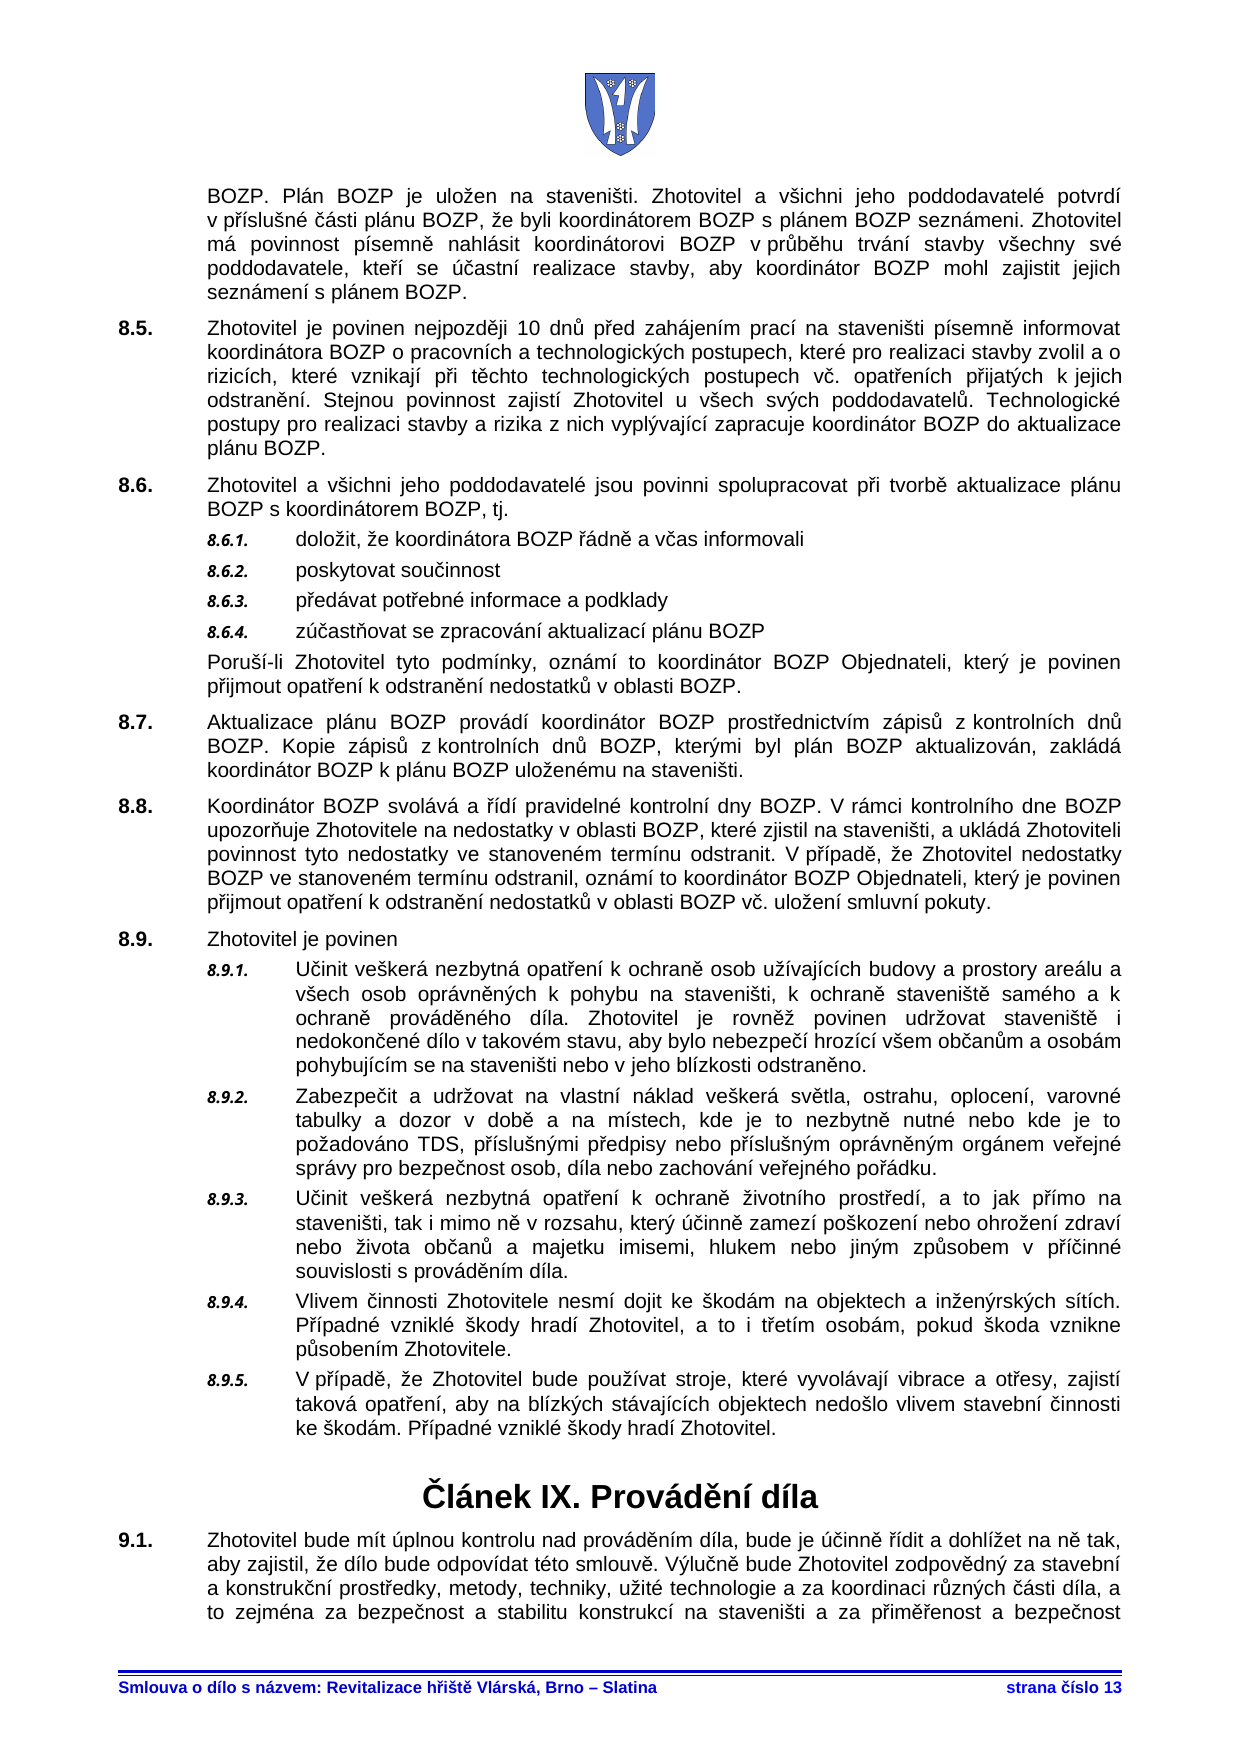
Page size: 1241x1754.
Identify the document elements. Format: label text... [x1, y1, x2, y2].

subtitle Poruší-li Zhotovitel tyto podmínky, oznámí to koordinátor BOZP Objednateli, který je povinen přijmout opatření k odstranění nedostatků v oblasti BOZP. [207, 649, 1122, 697]
list předávat potřebné informace a podklady [207, 588, 1122, 613]
list Zabezpečit a udržovat na vlastní náklad veškerá světla, ostrahu, oplocení, varovné tabulky a dozor v době a na místech, kde je to nezbytně nutné nebo kde je to požadováno TDS, příslušnými předpisy nebo příslušným oprávněným orgánem veřejné správy pro bezpečnost osob, díla nebo zachování veřejného pořádku. [207, 1083, 1122, 1180]
list poskytovat součinnost [207, 557, 1122, 582]
list Učinit veškerá nezbytná opatření k ochraně osob užívajících budovy a prostory areálu a všech osob oprávněných k pohybu na staveništi, k ochraně staveniště samého a k ochraně prováděného díla. Zhotovitel je rovněž povinen udržovat staveniště i nedokončené dílo v takovém stavu, aby bylo nebezpečí hrozící všem občanům a osobám pohybujícím se na staveništi nebo v jeho blízkosti odstraněno. [207, 957, 1122, 1077]
text Článek IX. Provádění díla [118, 1477, 1122, 1516]
subtitle Zhotovitel je povinen [118, 927, 1122, 951]
subtitle BOZP. Plán BOZP je uložen na staveništi. Zhotovitel a všichni jeho poddodavatelé potvrdí v příslušné části plánu BOZP, že byli koordinátorem BOZP s plánem BOZP seznámeni. Zhotovitel má povinnost písemně nahlásit koordinátorovi BOZP v průběhu trvání stavby všechny své poddodavatele, kteří se účastní realizace stavby, aby koordinátor BOZP mohl zajistit jejich seznámení s plánem BOZP. [118, 184, 1122, 304]
subtitle Zhotovitel je povinen nejpozději 10 dnů před zahájením prací na staveništi písemně informovat koordinátora BOZP o pracovních a technologických postupech, které pro realizaci stavby zvolil a o rizicích, které vznikají při těchto technologických postupech vč. opatřeních přijatých k jejich odstranění. Stejnou povinnost zajistí Zhotovitel u všech svých poddodavatelů. Technologické postupy pro realizaci stavby a rizika z nich vyplývající zapracuje koordinátor BOZP do aktualizace plánu BOZP. [118, 316, 1122, 460]
list Vlivem činnosti Zhotovitele nesmí dojit ke škodám na objektech a inženýrských sítích. Případné vzniklé škody hradí Zhotovitel, a to i třetím osobám, pokud škoda vznikne působením Zhotovitele. [207, 1289, 1122, 1361]
list V případě, že Zhotovitel bude používat stroje, které vyvolávají vibrace a otřesy, zajistí taková opatření, aby na blízkých stávajících objektech nedošlo vlivem stavební činnosti ke škodám. Případné vzniklé škody hradí Zhotovitel. [207, 1367, 1122, 1440]
subtitle Zhotovitel bude mít úplnou kontrolu nad prováděním díla, bude je účinně řídit a dohlížet na ně tak, aby zajistil, že dílo bude odpovídat této smlouvě. Výlučně bude Zhotovitel zodpovědný za stavební a konstrukční prostředky, metody, techniky, užité technologie a za koordinaci různých části díla, a to zejména za bezpečnost a stabilitu konstrukcí na staveništi a za přiměřenost a bezpečnost [118, 1528, 1122, 1624]
list zúčastňovat se zpracování aktualizací plánu BOZP [207, 619, 1122, 643]
picture [585, 73, 655, 156]
subtitle Zhotovitel a všichni jeho poddodavatelé jsou povinni spolupracovat při tvorbě aktualizace plánu BOZP s koordinátorem BOZP, tj. [118, 472, 1122, 520]
list Učinit veškerá nezbytná opatření k ochraně životního prostředí, a to jak přímo na staveništi, tak i mimo ně v rozsahu, který účinně zamezí poškození nebo ohrožení zdraví nebo života občanů a majetku imisemi, hlukem nebo jiným způsobem v příčinné souvislosti s prováděním díla. [207, 1186, 1122, 1282]
list doložit, že koordinátora BOZP řádně a včas informovali [207, 527, 1122, 551]
subtitle Aktualizace plánu BOZP provádí koordinátor BOZP prostřednictvím zápisů z kontrolních dnů BOZP. Kopie zápisů z kontrolních dnů BOZP, kterými byl plán BOZP aktualizován, zakládá koordinátor BOZP k plánu BOZP uloženému na staveništi. [118, 710, 1122, 782]
subtitle Koordinátor BOZP svolává a řídí pravidelné kontrolní dny BOZP. V rámci kontrolního dne BOZP upozorňuje Zhotovitele na nedostatky v oblasti BOZP, které zjistil na staveništi, a ukládá Zhotoviteli povinnost tyto nedostatky ve stanoveném termínu odstranit. V případě, že Zhotovitel nedostatky BOZP ve stanoveném termínu odstranil, oznámí to koordinátor BOZP Objednateli, který je povinen přijmout opatření k odstranění nedostatků v oblasti BOZP vč. uložení smluvní pokuty. [118, 794, 1122, 914]
